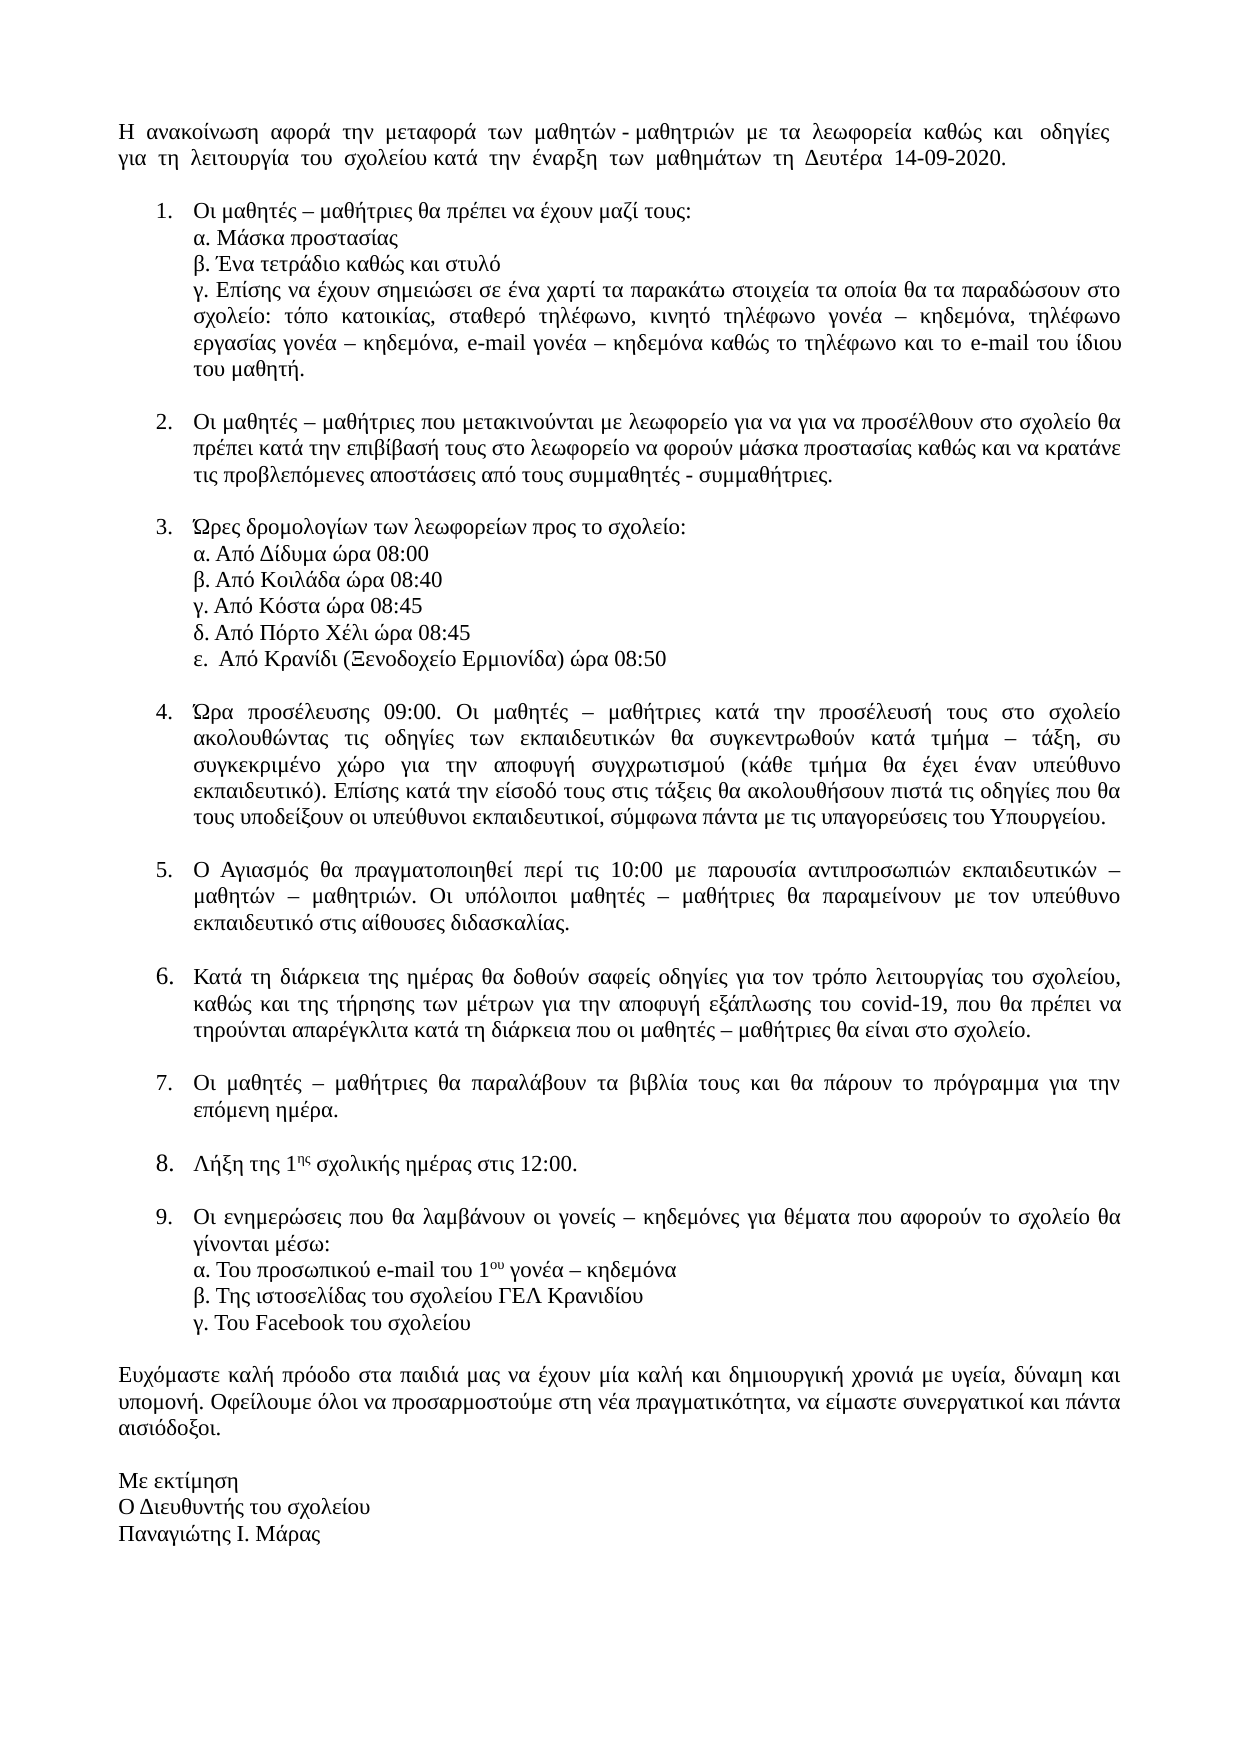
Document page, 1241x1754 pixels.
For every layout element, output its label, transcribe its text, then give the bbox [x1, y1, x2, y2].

text Η ανακοίνωση αφορά την μεταφορά των μαθητών - μαθητριών με τα λεωφορεία καθώς και οδηγίες για τη λειτουργία του σχολείου κατά την έναρξη των μαθημάτων τη Δευτέρα 14-09-2020. [118, 118, 1122, 171]
list Οι μαθητές – μαθήτριες θα πρέπει να έχουν μαζί τους: [156, 197, 1122, 223]
text Ο Διευθυντής του σχολείου [118, 1493, 1122, 1520]
list Κατά τη διάρκεια της ημέρας θα δοθούν σαφείς οδηγίες για τον τρόπο λειτουργίας του σχολείου, καθώς και της τήρησης των μέτρων για την αποφυγή εξάπλωσης του covid-19, που θα πρέπει να τηρούνται απαρέγκλιτα κατά τη διάρκεια που οι μαθητές – μαθήτριες θα είναι στο σχολείο. [156, 961, 1122, 1043]
list Ώρες δρομολογίων των λεωφορείων προς το σχολείο: [156, 513, 1122, 540]
text γ. Από Κόστα ώρα 08:45 [193, 592, 1122, 619]
list Λήξη της 1ης σχολικής ημέρας στις 12:00. [156, 1148, 1122, 1177]
text α. Από Δίδυμα ώρα 08:00 [193, 540, 1122, 566]
text Ευχόμαστε καλή πρόοδο στα παιδιά μας να έχουν μία καλή και δημιουργική χρονιά με υγεία, δύναμη και υπομονή. Οφείλουμε όλοι να προσαρμοστούμε στη νέα πραγματικότητα, να είμαστε συνεργατικοί και πάντα αισιόδοξοι. [118, 1362, 1122, 1441]
list Ώρα προσέλευσης 09:00. Οι μαθητές – μαθήτριες κατά την προσέλευσή τους στο σχολείο ακολουθώντας τις οδηγίες των εκπαιδευτικών θα συγκεντρωθούν κατά τμήμα – τάξη, συ συγκεκριμένο χώρο για την αποφυγή συγχρωτισμού (κάθε τμήμα θα έχει έναν υπεύθυνο εκπαιδευτικό). Επίσης κατά την είσοδό τους στις τάξεις θα ακολουθήσουν πιστά τις οδηγίες που θα τους υποδείξουν οι υπεύθυνοι εκπαιδευτικοί, σύμφωνα πάντα με τις υπαγορεύσεις του Υπουργείου. [156, 698, 1122, 830]
text α. Μάσκα προστασίας [193, 223, 1122, 250]
text γ. Επίσης να έχουν σημειώσει σε ένα χαρτί τα παρακάτω στοιχεία τα οποία θα τα παραδώσουν στο σχολείο: τόπο κατοικίας, σταθερό τηλέφωνο, κινητό τηλέφωνο γονέα – κηδεμόνα, τηλέφωνο εργασίας γονέα – κηδεμόνα, e-mail γονέα – κηδεμόνα καθώς το τηλέφωνο και το e-mail του ίδιου του μαθητή. [193, 276, 1122, 382]
text α. Του προσωπικού e-mail του 1ου γονέα – κηδεμόνα [193, 1256, 1122, 1282]
list Οι μαθητές – μαθήτριες θα παραλάβουν τα βιβλία τους και θα πάρουν το πρόγραμμα για την επόμενη ημέρα. [156, 1069, 1122, 1122]
text γ. Του Facebook του σχολείου [193, 1309, 1122, 1335]
text β. Από Κοιλάδα ώρα 08:40 [193, 566, 1122, 592]
text δ. Από Πόρτο Χέλι ώρα 08:45 [193, 619, 1122, 645]
list Οι μαθητές – μαθήτριες που μετακινούνται με λεωφορείο για να για να προσέλθουν στο σχολείο θα πρέπει κατά την επιβίβασή τους στο λεωφορείο να φορούν μάσκα προστασίας καθώς και να κρατάνε τις προβλεπόμενες αποστάσεις από τους συμμαθητές - συμμαθήτριες. [156, 408, 1122, 487]
text ε. Από Κρανίδι (Ξενοδοχείο Ερμιονίδα) ώρα 08:50 [193, 645, 1122, 672]
list Ο Αγιασμός θα πραγματοποιηθεί περί τις 10:00 με παρουσία αντιπροσωπιών εκπαιδευτικών – μαθητών – μαθητριών. Οι υπόλοιποι μαθητές – μαθήτριες θα παραμείνουν με τον υπεύθυνο εκπαιδευτικό στις αίθουσες διδασκαλίας. [156, 856, 1122, 935]
text Με εκτίμηση [118, 1467, 1122, 1493]
list Οι ενημερώσεις που θα λαμβάνουν οι γονείς – κηδεμόνες για θέματα που αφορούν το σχολείο θα γίνονται μέσω: [156, 1203, 1122, 1256]
text β. Ένα τετράδιο καθώς και στυλό [193, 250, 1122, 276]
text Παναγιώτης Ι. Μάρας [118, 1520, 1122, 1546]
text β. Της ιστοσελίδας του σχολείου ΓΕΛ Κρανιδίου [193, 1282, 1122, 1309]
